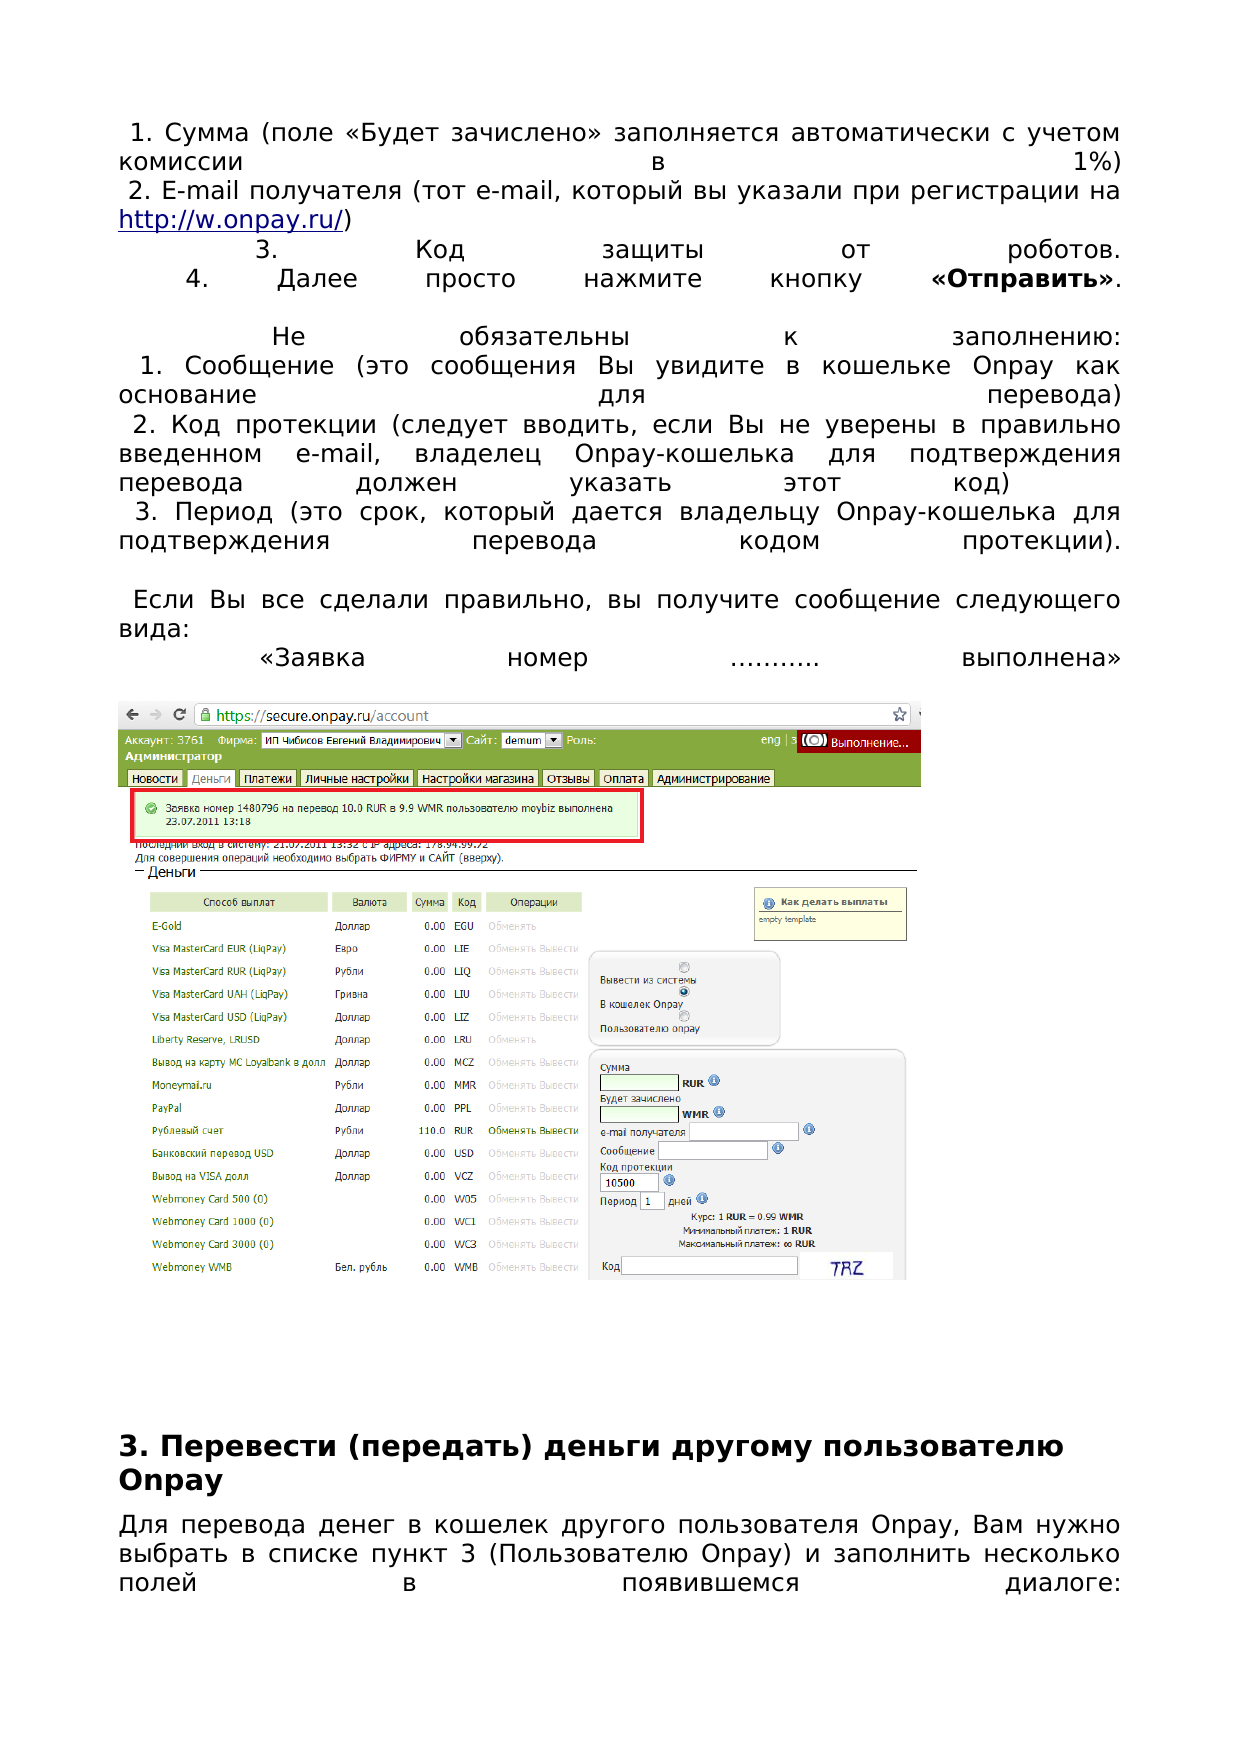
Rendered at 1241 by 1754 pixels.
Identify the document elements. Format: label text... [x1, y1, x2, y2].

subtitle 3. Перевести (передать) деньги другому пользователю Onpay [118, 1429, 1122, 1497]
text Для перевода денег в кошелек другого пользователя Onpay, Вам нужно выбрать в списке пункт 3 (Пользователю Onpay) и заполнить несколько полей в появившемся диалоге: [118, 1510, 1122, 1627]
picture [118, 701, 1123, 1363]
text [118, 1363, 1122, 1392]
text 1. Сумма (поле «Будет зачислено» заполняется автоматически с учетом комиссии в 1%) 2. E-mail получателя (тот e-mail, который вы указали при регистрации на http://w.onpay.ru/) 3. Код защиты от роботов. 4. Далее просто нажмите кнопку «Отправить». Не обязательны к заполнению: 1. Сообщение (это сообщения Вы увидите в кошельке Onpay как основание для перевода) 2. Код протекции (следует вводить, если Вы не уверены в правильно введенном e-mail, владелец Onpay-кошелька для подтверждения перевода должен указать этот код) 3. Период (это срок, который дается владельцу Onpay-кошелька для подтверждения перевода кодом протекции). Если Вы все сделали правильно, вы получите сообщение следующего вида: «Заявка номер ……….. выполнена» [118, 118, 1122, 701]
